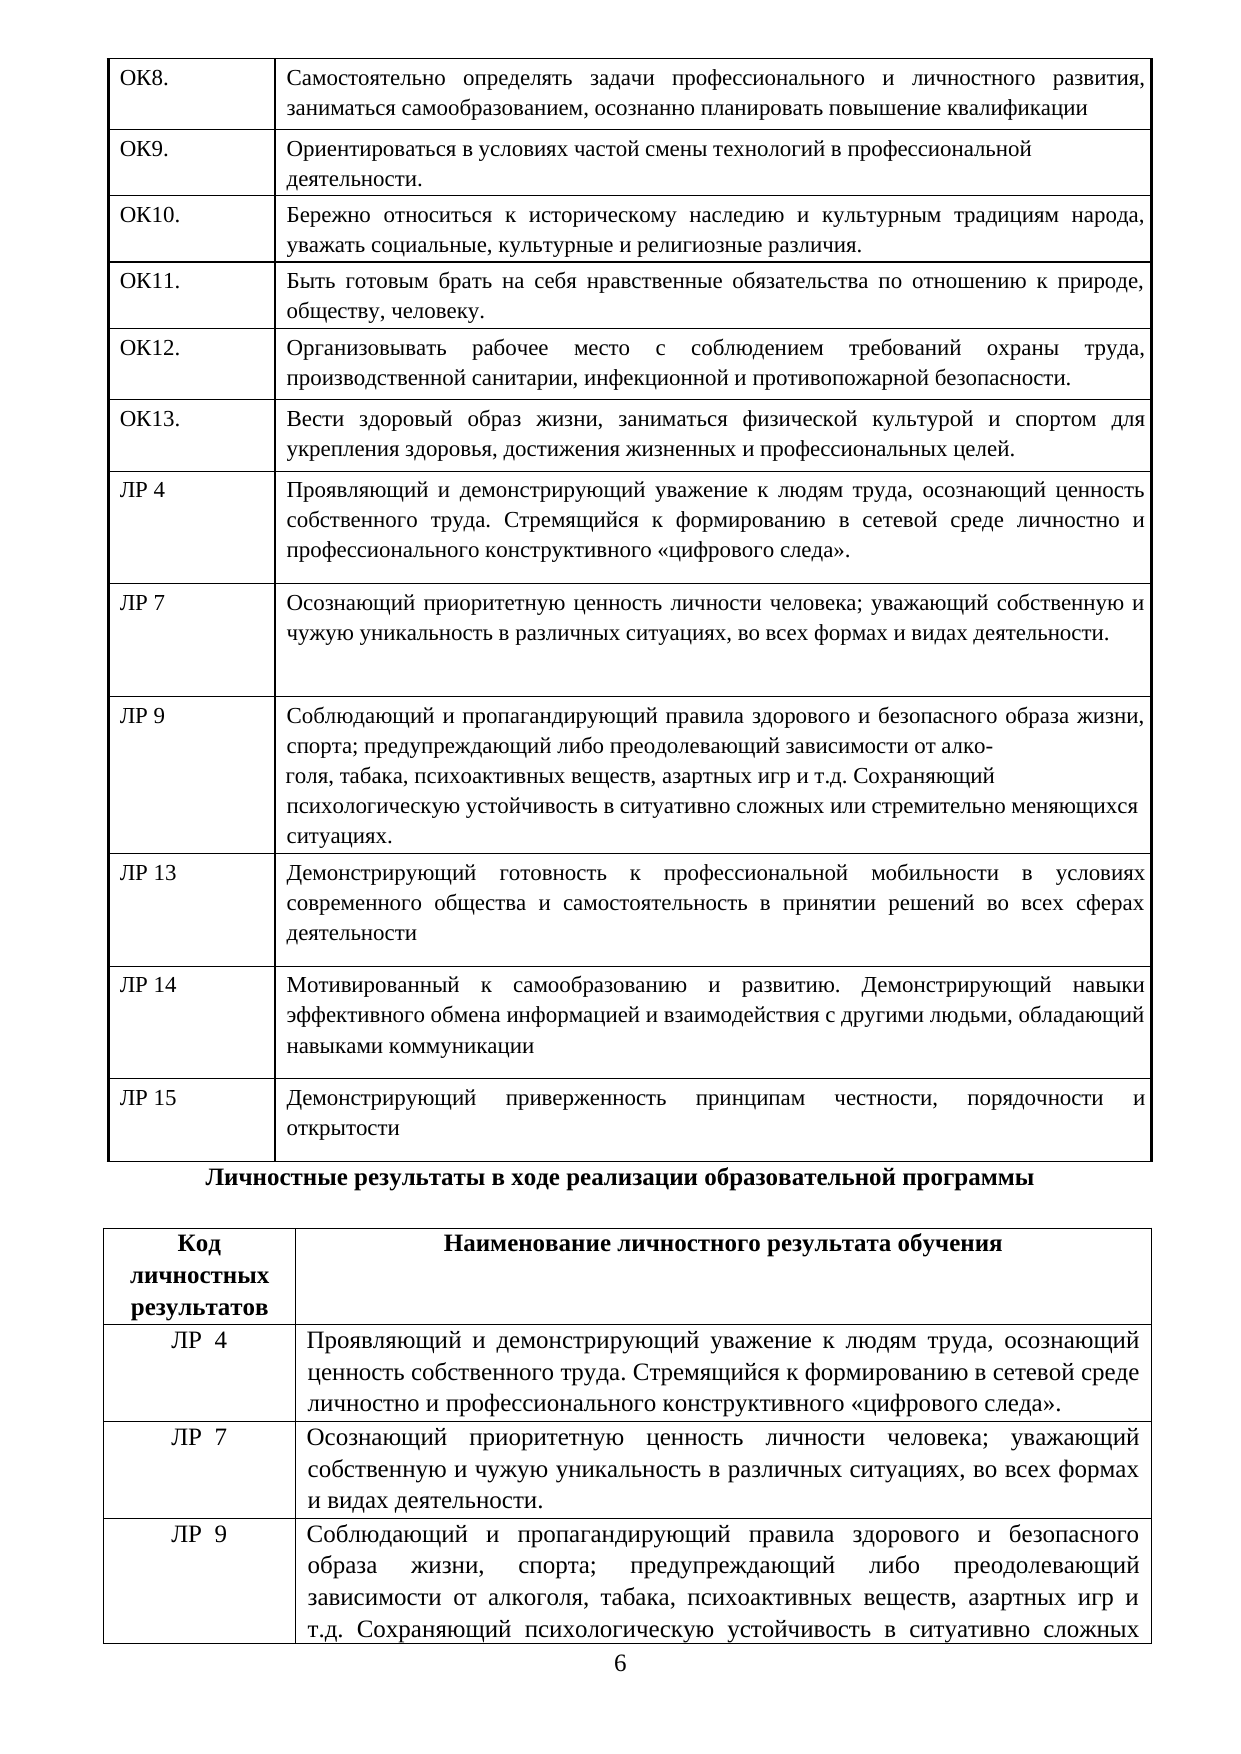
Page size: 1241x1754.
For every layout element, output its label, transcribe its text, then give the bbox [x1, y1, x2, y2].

table_cell ОК12. [110, 329, 274, 399]
table_cell Проявляющий и демонстрирующий уважение к людям труда, осознающий ценность собственного труда. Стремящийся к формированию в сетевой среде личностно и профессионального конструктивного «цифрового следа». [276, 472, 1150, 583]
table_cell Демонстрирующий приверженность принципам честности, порядочности и открытости [276, 1079, 1150, 1161]
table_cell Бережно относиться к историческому наследию и культурным традициям народа, уважать социальные, культурные и религиозные различия. [276, 196, 1150, 261]
table_cell Самостоятельно определять задачи профессионального и личностного развития, заниматься самообразованием, осознанно планировать повышение квалификации [276, 59, 1150, 129]
table_cell ОК11. [110, 263, 274, 328]
table_cell ЛР 9 [104, 1519, 295, 1642]
table_cell ЛР 15 [110, 1079, 274, 1161]
text Личностные результаты в ходе реализации образовательной программы [118, 1162, 1122, 1191]
table_cell ЛР 7 [110, 584, 274, 696]
table_cell ЛР 4 [104, 1325, 295, 1421]
table_cell ОК9. [110, 130, 274, 195]
table_cell Соблюдающий и пропагандирующий правила здорового и безопасного образа жизни, спорта; предупреждающий либо преодолевающий зависимости от алко- голя, табака, психоактивных веществ, азартных игр и т.д. Сохраняющий психологическую устойчивость в ситуативно сложных или стремительно меняющихся ситуациях. [276, 697, 1150, 853]
table_cell Осознающий приоритетную ценность личности человека; уважающий собственную и чужую уникальность в различных ситуациях, во всех формах и видах деятельности. [276, 584, 1150, 696]
table_cell Осознающий приоритетную ценность личности человека; уважающий собственную и чужую уникальность в различных ситуациях, во всех формах и видах деятельности. [296, 1422, 1151, 1518]
table_cell Демонстрирующий готовность к профессиональной мобильности в условиях современного общества и самостоятельность в принятии решений во всех сферах деятельности [276, 854, 1150, 966]
table_cell Быть готовым брать на себя нравственные обязательства по отношению к природе, обществу, человеку. [276, 263, 1150, 328]
table_cell ЛР 13 [110, 854, 274, 966]
table_cell ОК13. [110, 400, 274, 471]
table_cell Соблюдающий и пропагандирующий правила здорового и безопасного образа жизни, спорта; предупреждающий либо преодолевающий зависимости от алкоголя, табака, психоактивных веществ, азартных игр и т.д. Сохраняющий психологическую устойчивость в ситуативно сложных [296, 1519, 1151, 1642]
table_cell Организовывать рабочее место с соблюдением требований охраны труда, производственной санитарии, инфекционной и противопожарной безопасности. [276, 329, 1150, 399]
table_cell ОК8. [110, 59, 274, 129]
table_cell Ориентироваться в условиях частой смены технологий в профессиональной деятельности. [276, 130, 1150, 195]
table_header Код личностных результатов [104, 1229, 295, 1324]
table_cell ЛР 9 [110, 697, 274, 853]
table_cell ЛР 14 [110, 967, 274, 1078]
table_cell ЛР 4 [110, 472, 274, 583]
table_cell ОК10. [110, 196, 274, 261]
table_header Наименование личностного результата обучения [296, 1229, 1151, 1324]
table_cell Проявляющий и демонстрирующий уважение к людям труда, осознающий ценность собственного труда. Стремящийся к формированию в сетевой среде личностно и профессионального конструктивного «цифрового следа». [296, 1325, 1151, 1421]
table_cell Вести здоровый образ жизни, заниматься физической культурой и спортом для укрепления здоровья, достижения жизненных и профессиональных целей. [276, 400, 1150, 471]
table_cell ЛР 7 [104, 1422, 295, 1518]
table_cell Мотивированный к самообразованию и развитию. Демонстрирующий навыки эффективного обмена информацией и взаимодействия с другими людьми, обладающий навыками коммуникации [276, 967, 1150, 1078]
